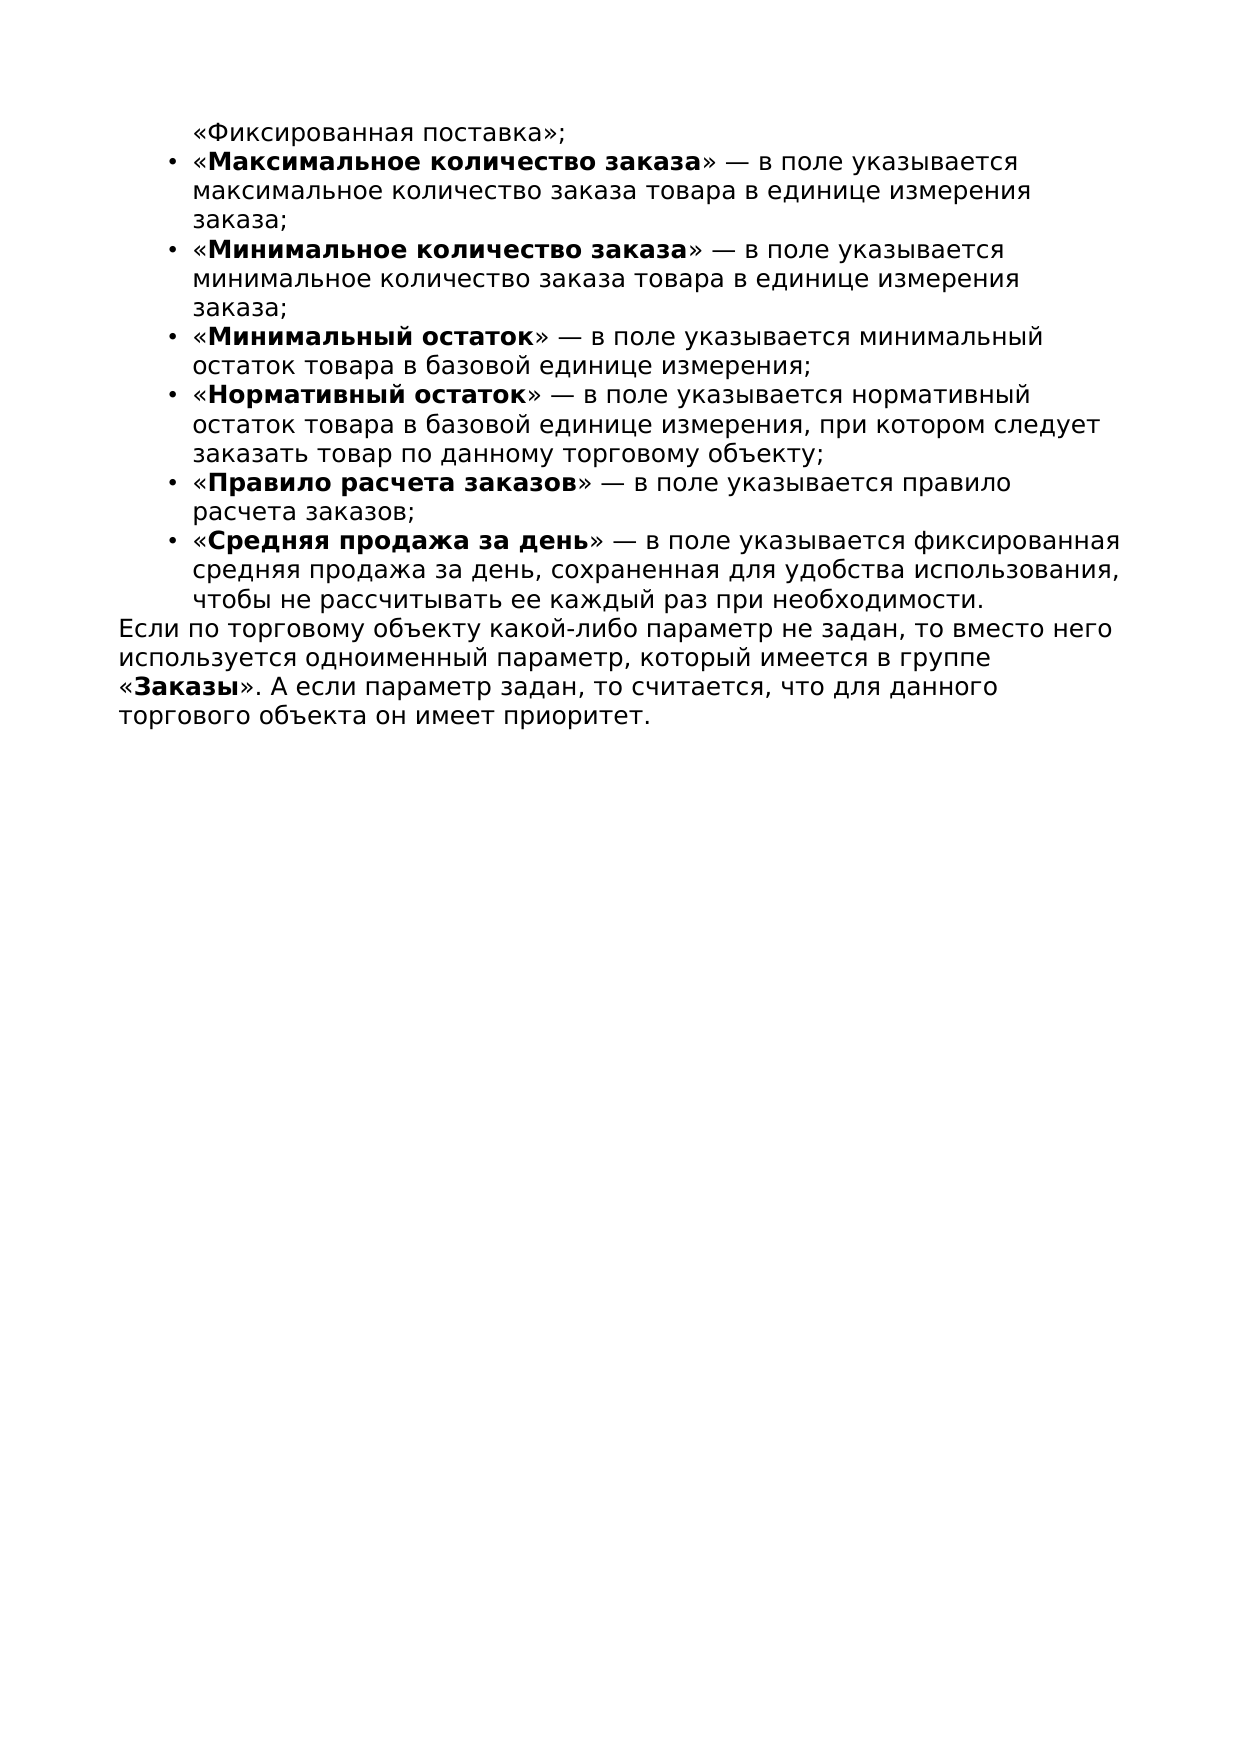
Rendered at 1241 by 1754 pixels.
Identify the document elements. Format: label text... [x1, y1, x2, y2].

list «Минимальный остаток» — в поле указывается минимальный остаток товара в базовой единице измерения; [177, 322, 1122, 381]
list «Фиксированная поставка»; [177, 118, 1122, 147]
list «Максимальное количество заказа» — в поле указывается максимальное количество заказа товара в единице измерения заказа; [177, 147, 1122, 235]
text Если по торговому объекту какой-либо параметр не задан, то вместо него используется одноименный параметр, который имеется в группе «Заказы». А если параметр задан, то считается, что для данного торгового объекта он имеет приоритет. [118, 614, 1122, 731]
list «Правило расчета заказов» — в поле указывается правило расчета заказов; [177, 468, 1122, 526]
list «Средняя продажа за день» — в поле указывается фиксированная средняя продажа за день, сохраненная для удобства использования, чтобы не рассчитывать ее каждый раз при необходимости. [177, 526, 1122, 614]
list «Минимальное количество заказа» — в поле указывается минимальное количество заказа товара в единице измерения заказа; [177, 235, 1122, 322]
list «Нормативный остаток» — в поле указывается нормативный остаток товара в базовой единице измерения, при котором следует заказать товар по данному торговому объекту; [177, 381, 1122, 468]
